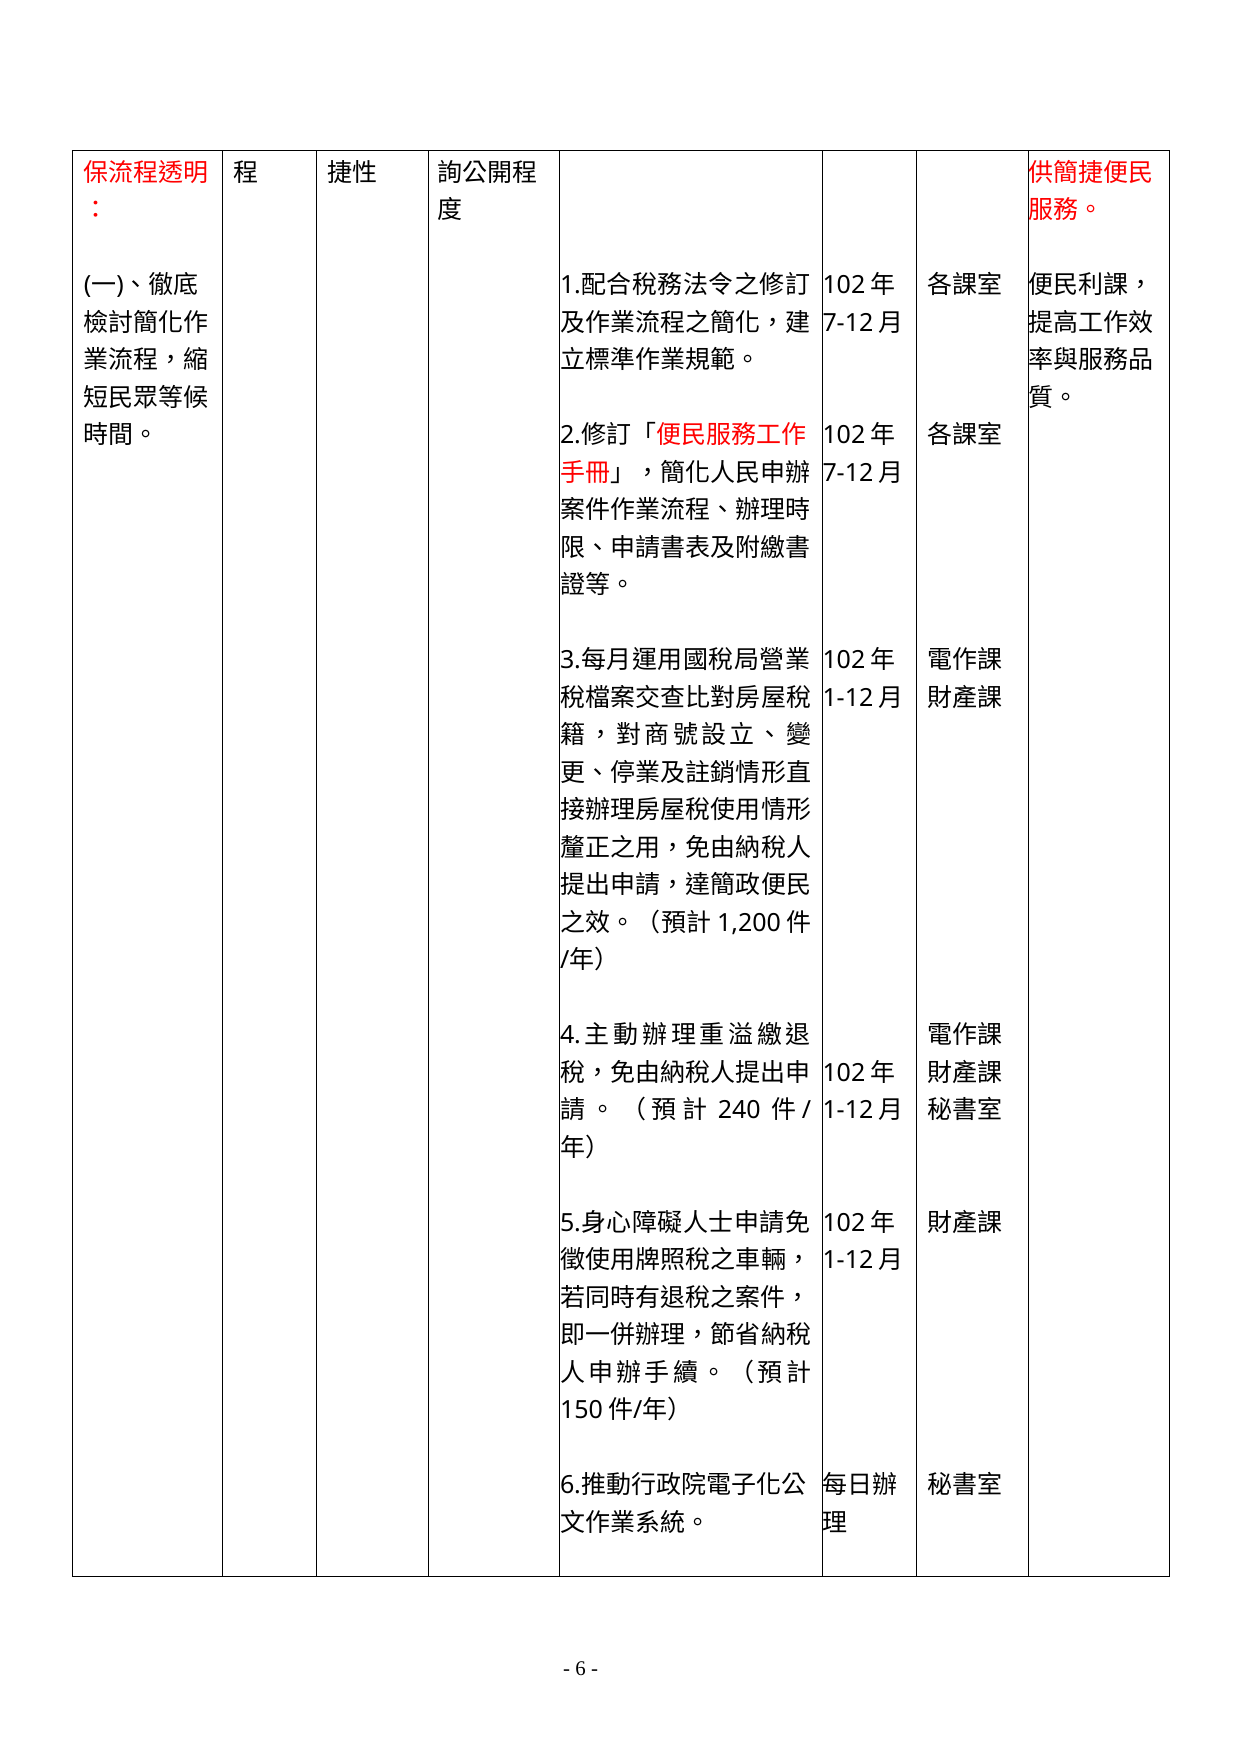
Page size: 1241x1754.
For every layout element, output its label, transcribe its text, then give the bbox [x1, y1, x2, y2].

table_cell 保流程透明 ： (一)、徹底檢討簡化作業流程，縮短民眾等候時間。 [73, 151, 222, 1576]
table_cell 102年7-12月 102年7-12月 102年1-12月 102年1-12月 102年1-12月 每日辦理 [823, 151, 916, 1576]
table_cell 供簡捷便民服務。 便民利課，提高工作效率與服務品質。 [1029, 151, 1169, 1576]
table_cell 各課室 各課室 電作課 財產課 電作課 財產課 秘書室 財產課 秘書室 [917, 151, 1028, 1576]
table_cell 1.配合稅務法令之修訂及作業流程之簡化，建立標準作業規範。 2.修訂「便民服務工作手冊」，簡化人民申辦案件作業流程、辦理時限、申請書表及附繳書證等。 3.每月運用國稅局營業稅檔案交查比對房屋稅籍，對商號設立、變更、停業及註銷情形直接辦理房屋稅使用情形釐正之用，免由納稅人提出申請，達簡政便民之效。（預計1,200件/年） 4.主動辦理重溢繳退稅，免由納稅人提出申請。（預計240件/年） 5.身心障礙人士申請免徵使用牌照稅之車輛，若同時有退稅之案件，即一併辦理，節省納稅人申辦手續。（預計150件/年） 6.推動行政院電子化公文作業系統。 [560, 151, 822, 1576]
table_cell 程 [223, 151, 316, 1576]
table_cell 1(1)案件處 理流程查 詢公開程 度 ((2)案件處 理流程主 動回應程 度 [429, 151, 559, 1576]
table_cell 1.服務流程便捷性 [317, 151, 428, 1576]
